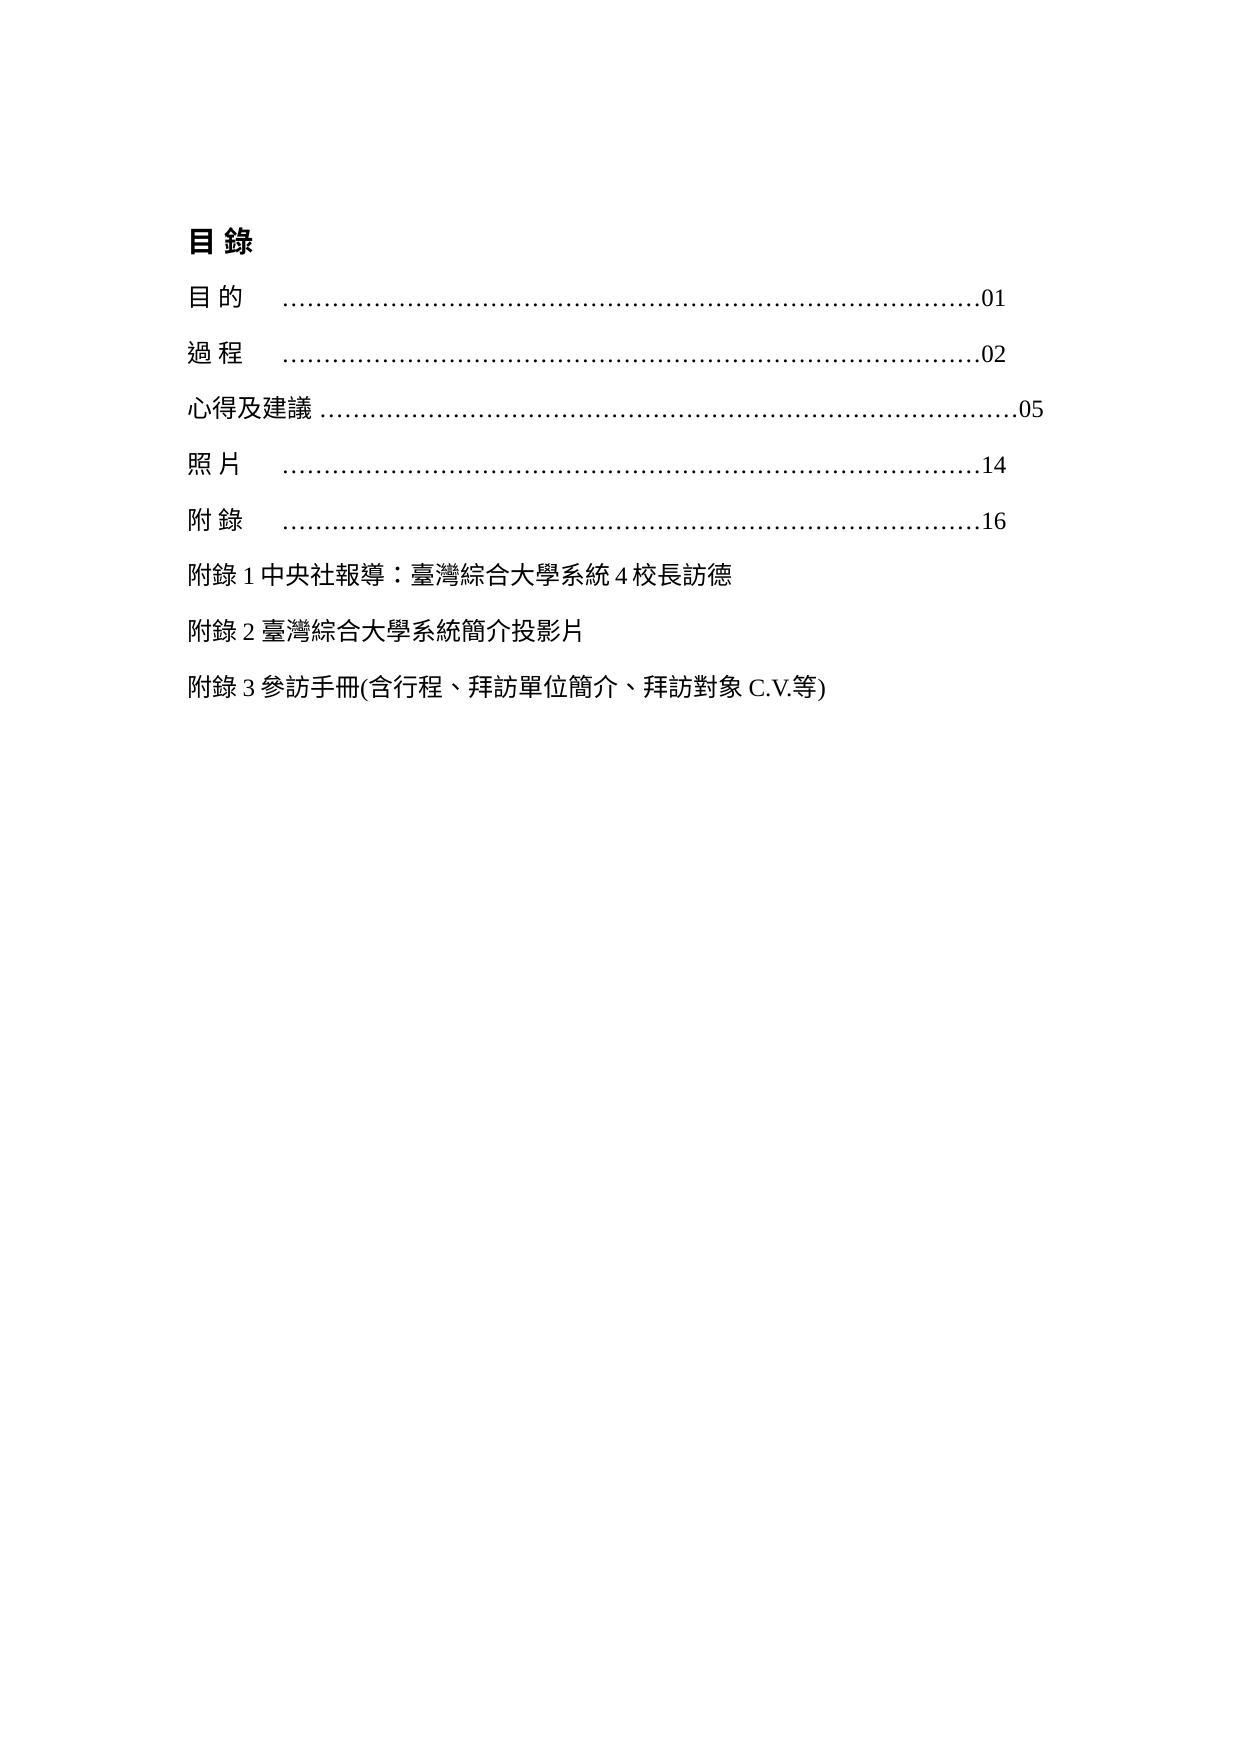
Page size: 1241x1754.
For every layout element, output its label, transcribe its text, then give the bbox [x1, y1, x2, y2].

text 目 的 …………………………………………………………………………01 [187, 277, 1053, 314]
text 附 錄 …………………………………………………………………………16 [187, 499, 1053, 537]
text 照 片 …………………………………………………………………………14 [187, 444, 1053, 481]
text 目 錄 [187, 202, 1053, 277]
text 附錄2 臺灣綜合大學系統簡介投影片 [187, 611, 1053, 648]
text 過 程 …………………………………………………………………………02 [187, 333, 1053, 370]
text 附錄3參訪手冊(含行程、拜訪單位簡介、拜訪對象C.V.等) [187, 666, 1053, 704]
text 附錄1中央社報導：臺灣綜合大學系統4校長訪德 [187, 555, 1053, 593]
text 心得及建議 …………………………………………………………………………05 [187, 388, 1053, 426]
